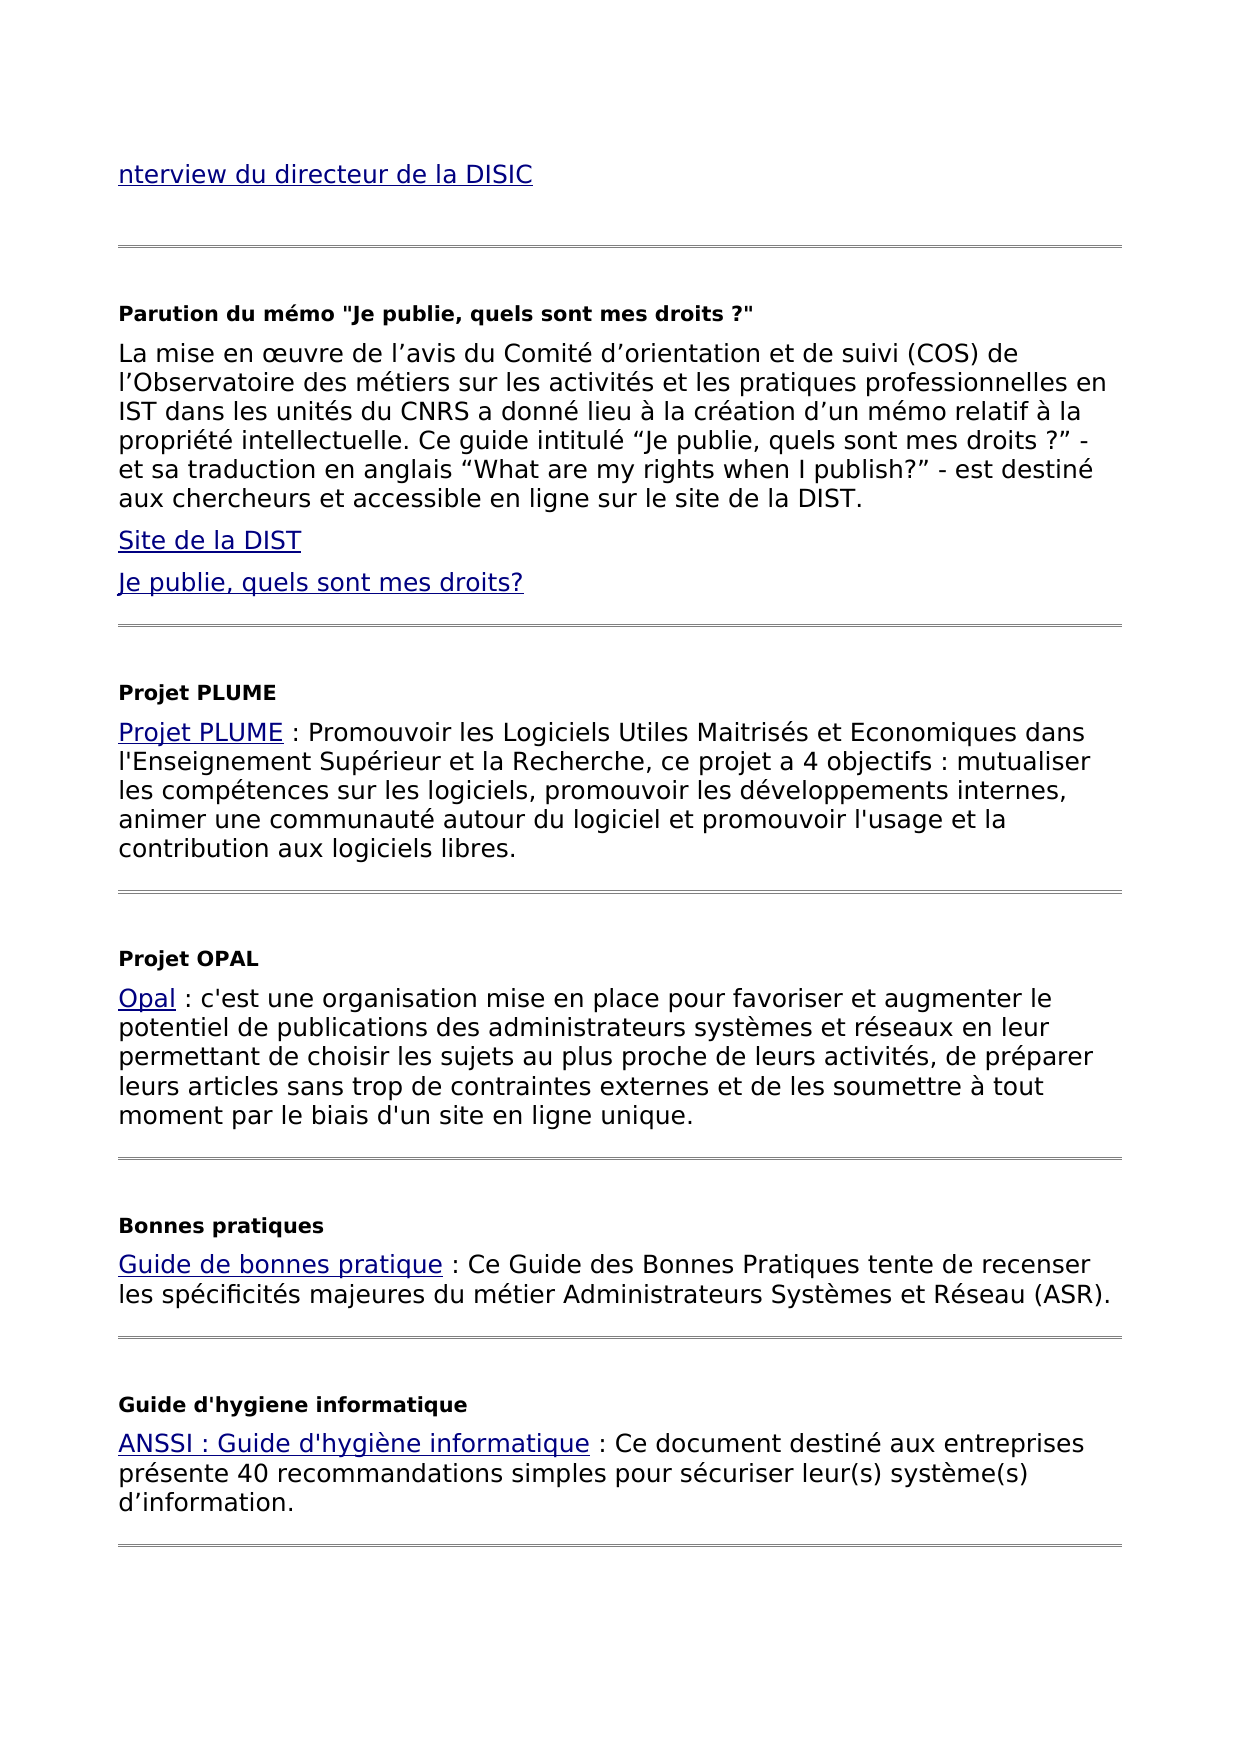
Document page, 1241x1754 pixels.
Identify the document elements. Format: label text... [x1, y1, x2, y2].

text Opal : c'est une organisation mise en place pour favoriser et augmenter le potentiel de publications des administrateurs systèmes et réseaux en leur permettant de choisir les sujets au plus proche de leurs activités, de préparer leurs articles sans trop de contraintes externes et de les soumettre à tout moment par le biais d'un site en ligne unique. [118, 984, 1122, 1130]
text [118, 118, 1122, 147]
subtitle Parution du mémo "Je publie, quels sont mes droits ?" [118, 302, 1122, 326]
text La mise en œuvre de l’avis du Comité d’orientation et de suivi (COS) de l’Observatoire des métiers sur les activités et les pratiques professionnelles en IST dans les unités du CNRS a donné lieu à la création d’un mémo relatif à la propriété intellectuelle. Ce guide intitulé “Je publie, quels sont mes droits ?” - et sa traduction en anglais “What are my rights when I publish?” - est destiné aux chercheurs et accessible en ligne sur le site de la DIST. [118, 339, 1122, 514]
text Projet PLUME : Promouvoir les Logiciels Utiles Maitrisés et Economiques dans l'Enseignement Supérieur et la Recherche, ce projet a 4 objectifs : mutualiser les compétences sur les logiciels, promouvoir les développements internes, animer une communauté autour du logiciel et promouvoir l'usage et la contribution aux logiciels libres. [118, 718, 1122, 863]
text Guide de bonnes pratique : Ce Guide des Bonnes Pratiques tente de recenser les spécificités majeures du métier Administrateurs Systèmes et Réseau (ASR). [118, 1251, 1122, 1309]
text ANSSI : Guide d'hygiène informatique : Ce document destiné aux entreprises présente 40 recommandations simples pour sécuriser leur(s) système(s) d’information. [118, 1429, 1122, 1517]
text nterview du directeur de la DISIC [118, 160, 1122, 218]
text Je publie, quels sont mes droits? [118, 568, 1122, 597]
subtitle Projet PLUME [118, 681, 1122, 705]
subtitle Projet OPAL [118, 947, 1122, 972]
subtitle Guide d'hygiene informatique [118, 1393, 1122, 1417]
subtitle Bonnes pratiques [118, 1214, 1122, 1238]
text Site de la DIST [118, 526, 1122, 555]
